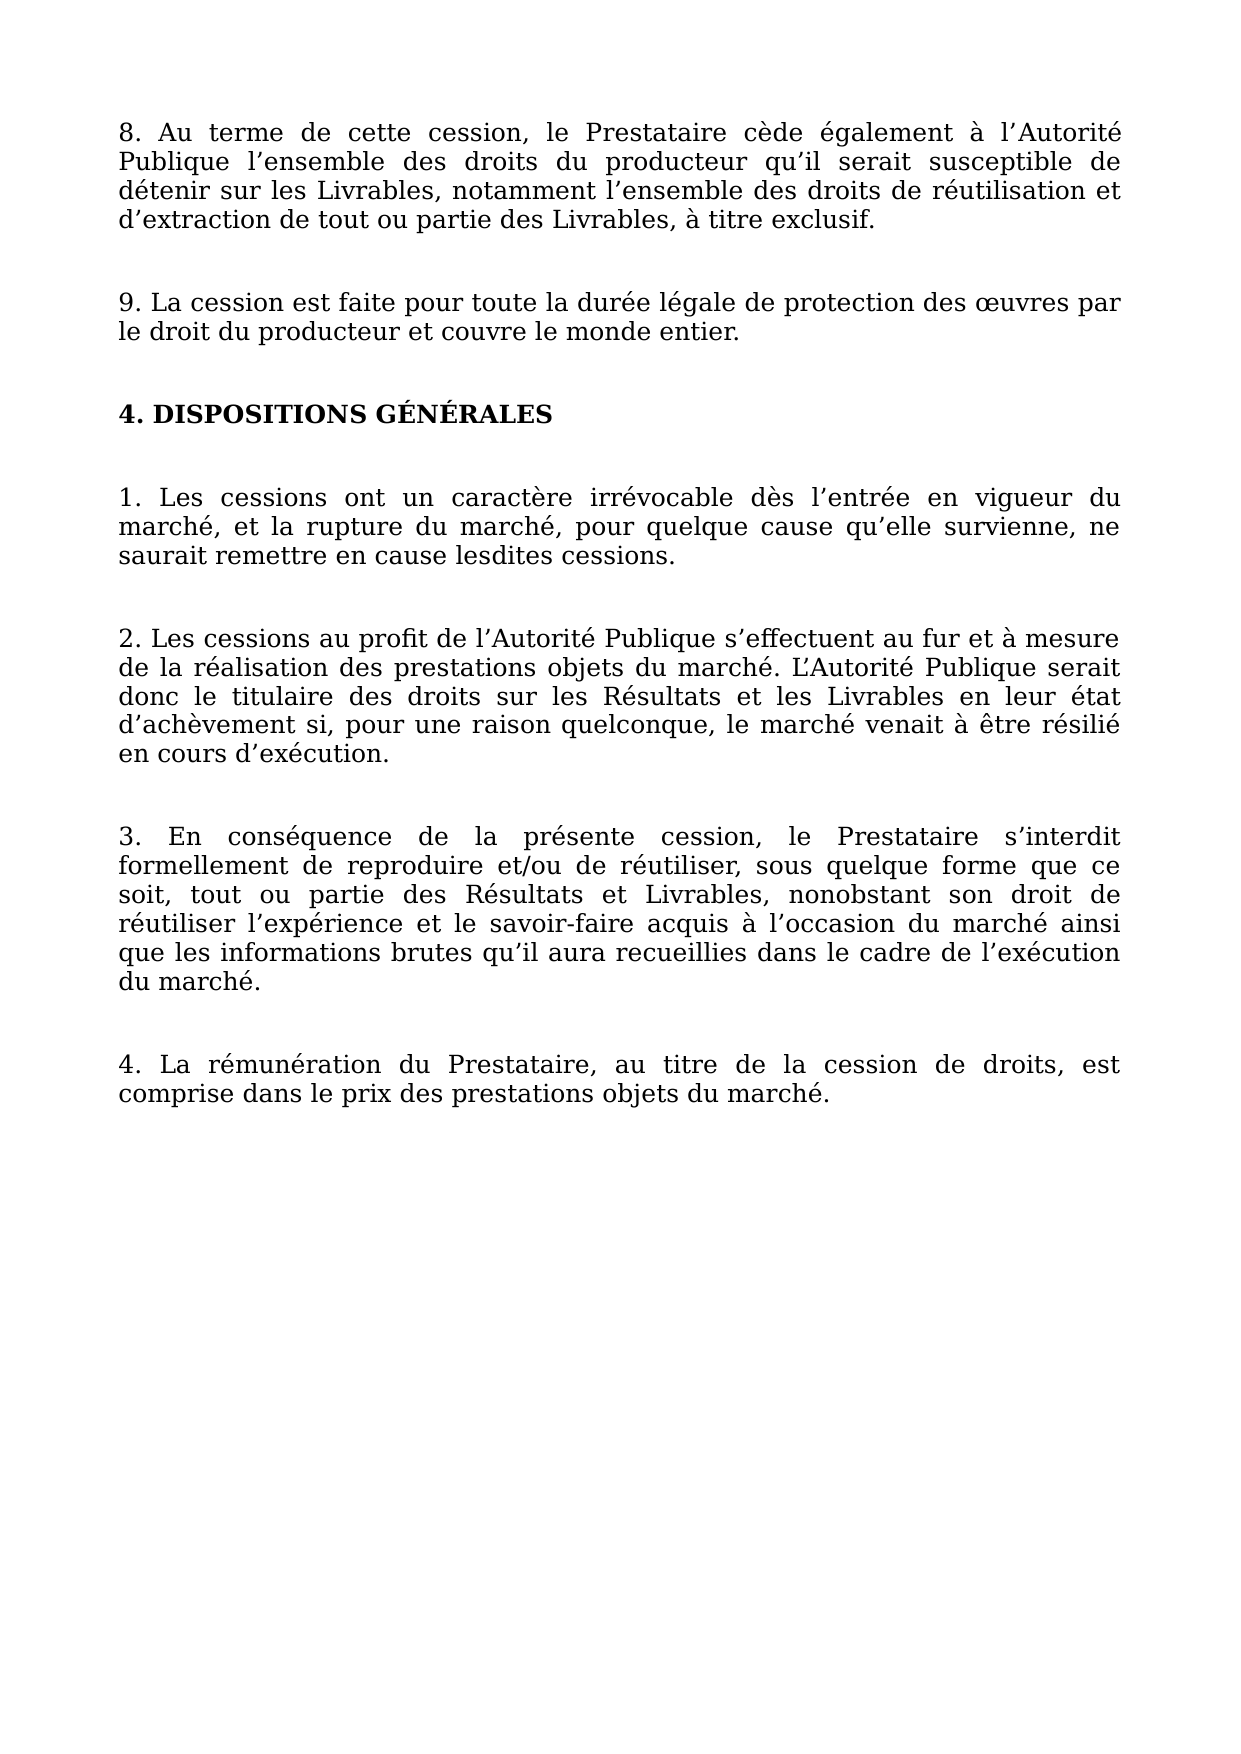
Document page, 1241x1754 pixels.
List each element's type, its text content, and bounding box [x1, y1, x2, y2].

text 4. La rémunération du Prestataire, au titre de la cession de droits, est comprise dans le prix des prestations objets du marché. [118, 1051, 1122, 1108]
text 4. DISPOSITIONS GÉNÉRALES [118, 400, 1122, 429]
text 2. Les cessions au profit de l’Autorité Publique s’effectuent au fur et à mesure de la réalisation des prestations objets du marché. L’Autorité Publique serait donc le titulaire des droits sur les Résultats et les Livrables en leur état d’achèvement si, pour une raison quelconque, le marché venait à être résilié en cours d’exécution. [118, 624, 1122, 769]
text 8. Au terme de cette cession, le Prestataire cède également à l’Autorité Publique l’ensemble des droits du producteur qu’il serait susceptible de détenir sur les Livrables, notamment l’ensemble des droits de réutilisation et d’extraction de tout ou partie des Livrables, à titre exclusif. [118, 118, 1122, 234]
text 3. En conséquence de la présente cession, le Prestataire s’interdit formellement de reproduire et/ou de réutiliser, sous quelque forme que ce soit, tout ou partie des Résultats et Livrables, nonobstant son droit de réutiliser l’expérience et le savoir-faire acquis à l’occasion du marché ainsi que les informations brutes qu’il aura recueillies dans le cadre de l’exécution du marché. [118, 823, 1122, 997]
text 1. Les cessions ont un caractère irrévocable dès l’entrée en vigueur du marché, et la rupture du marché, pour quelque cause qu’elle survienne, ne saurait remettre en cause lesdites cessions. [118, 483, 1122, 570]
text 9. La cession est faite pour toute la durée légale de protection des œuvres par le droit du producteur et couvre le monde entier. [118, 288, 1122, 346]
